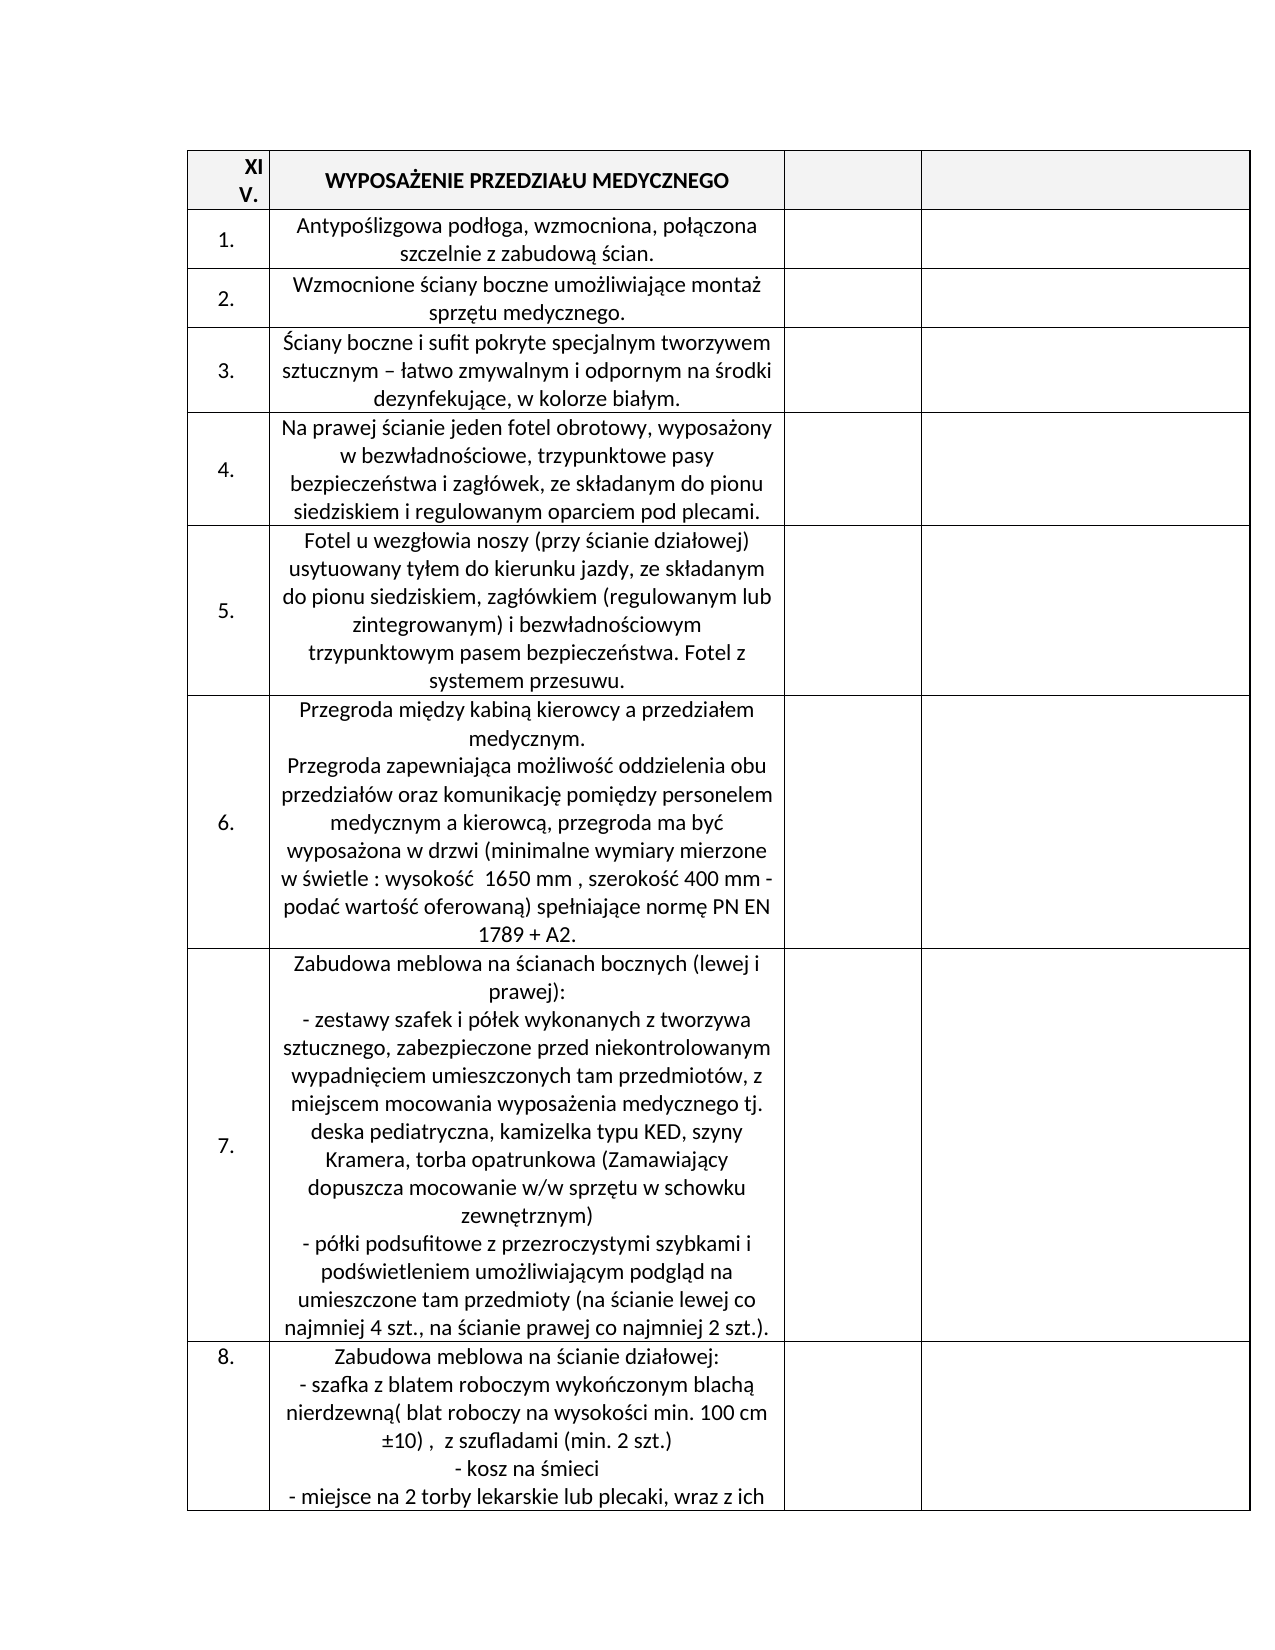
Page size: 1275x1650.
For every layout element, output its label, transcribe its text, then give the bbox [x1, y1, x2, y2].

table_cell Ściany boczne i sufit pokryte specjalnym tworzywem sztucznym – łatwo zmywalnym i odpornym na środki dezynfekujące, w kolorze białym. [270, 328, 784, 412]
table_cell [922, 413, 1249, 525]
table_cell [188, 328, 269, 412]
table_cell WYPOSAŻENIE PRZEDZIAŁU MEDYCZNEGO [270, 151, 784, 209]
table_cell Fotel u wezgłowia noszy (przy ścianie działowej) usytuowany tyłem do kierunku jazdy, ze składanym do pionu siedziskiem, zagłówkiem (regulowanym lub zintegrowanym) i bezwładnościowym trzypunktowym pasem bezpieczeństwa. Fotel z systemem przesuwu. [270, 526, 784, 694]
table_cell [785, 210, 921, 268]
table_cell [922, 269, 1249, 327]
table_cell [785, 1342, 921, 1510]
table_cell [188, 949, 269, 1341]
table_cell [922, 210, 1249, 268]
table_cell [188, 210, 269, 268]
table_cell [922, 151, 1249, 209]
table_cell [922, 1342, 1249, 1510]
table_cell Na prawej ścianie jeden fotel obrotowy, wyposażony w bezwładnościowe, trzypunktowe pasy bezpieczeństwa i zagłówek, ze składanym do pionu siedziskiem i regulowanym oparciem pod plecami. [270, 413, 784, 525]
table_cell [188, 1342, 269, 1510]
table_cell [188, 151, 269, 209]
table_cell Antypoślizgowa podłoga, wzmocniona, połączona szczelnie z zabudową ścian. [270, 210, 784, 268]
table_cell [785, 151, 921, 209]
table_cell [922, 526, 1249, 694]
table_cell Zabudowa meblowa na ścianach bocznych (lewej i prawej): - zestawy szafek i półek wykonanych z tworzywa sztucznego, zabezpieczone przed niekontrolowanym wypadnięciem umieszczonych tam przedmiotów, z miejscem mocowania wyposażenia medycznego tj. deska pediatryczna, kamizelka typu KED, szyny Kramera, torba opatrunkowa (Zamawiający dopuszcza mocowanie w/w sprzętu w schowku zewnętrznym) - półki podsufitowe z przezroczystymi szybkami i podświetleniem umożliwiającym podgląd na umieszczone tam przedmioty (na ścianie lewej co najmniej 4 szt., na ścianie prawej co najmniej 2 szt.). [270, 949, 784, 1341]
table_cell Przegroda między kabiną kierowcy a przedziałem medycznym. Przegroda zapewniająca możliwość oddzielenia obu przedziałów oraz komunikację pomiędzy personelem medycznym a kierowcą, przegroda ma być wyposażona w drzwi (minimalne wymiary mierzone w świetle : wysokość 1650 mm , szerokość 400 mm - podać wartość oferowaną) spełniające normę PN EN 1789 + A2. [270, 696, 784, 948]
table_cell [188, 526, 269, 694]
table_cell [188, 696, 269, 948]
table_cell [188, 269, 269, 327]
table_cell [922, 949, 1249, 1341]
table_cell [785, 949, 921, 1341]
table_cell [785, 696, 921, 948]
table_cell [785, 269, 921, 327]
table_cell [922, 696, 1249, 948]
table_cell [785, 526, 921, 694]
table_cell [922, 328, 1249, 412]
table_cell [785, 328, 921, 412]
table_cell Wzmocnione ściany boczne umożliwiające montaż sprzętu medycznego. [270, 269, 784, 327]
table_cell Zabudowa meblowa na ścianie działowej: - szafka z blatem roboczym wykończonym blachą nierdzewną( blat roboczy na wysokości min. 100 cm ±10) , z szufladami (min. 2 szt.) - kosz na śmieci - miejsce na 2 torby lekarskie lub plecaki, wraz z ich [270, 1342, 784, 1510]
table_cell [785, 413, 921, 525]
table_cell [188, 413, 269, 525]
